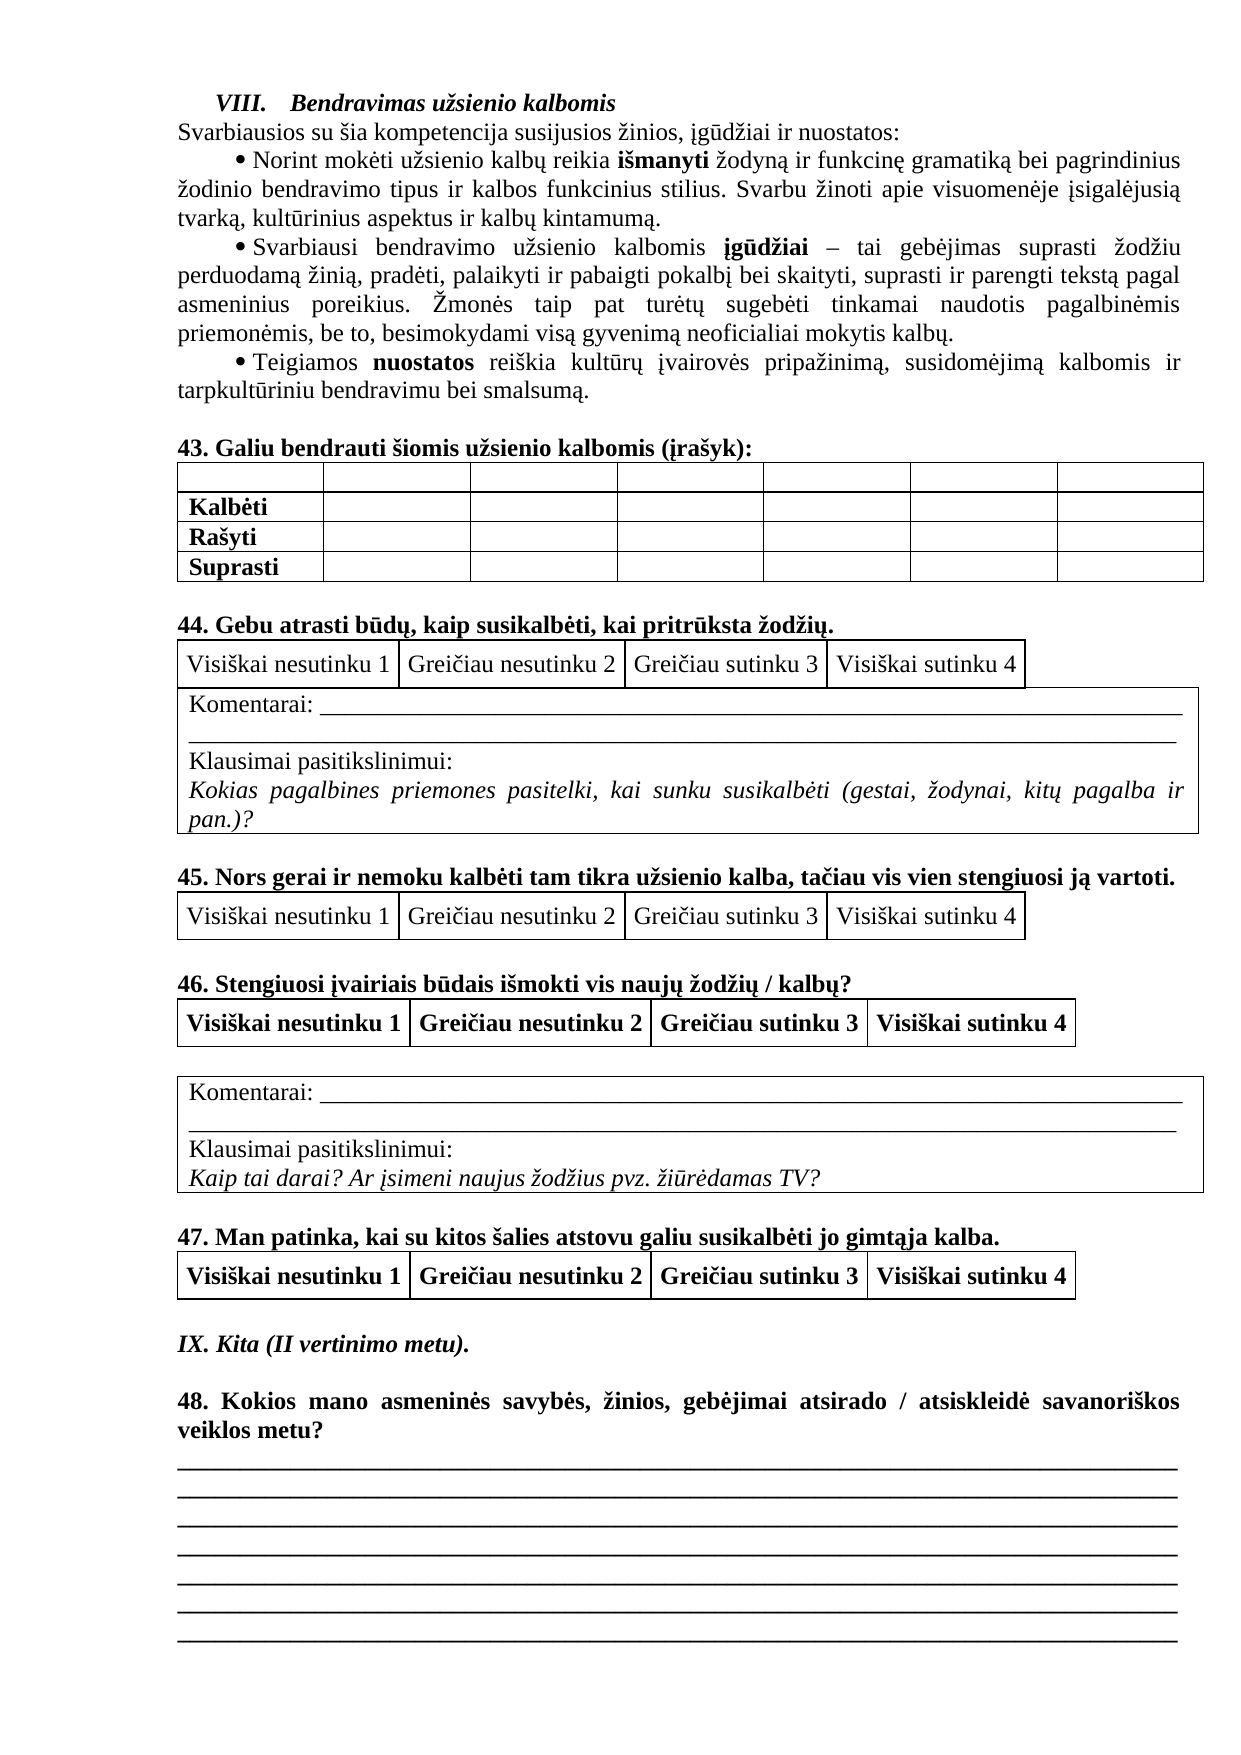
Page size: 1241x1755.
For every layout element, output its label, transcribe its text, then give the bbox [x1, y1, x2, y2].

table_cell [324, 493, 470, 521]
table_cell [1058, 493, 1203, 521]
table_cell [911, 552, 1057, 581]
text 48. Kokios mano asmeninės savybės, žinios, gebėjimai atsirado / atsiskleidė savanoriškos veiklos metu? [177, 1386, 1181, 1444]
table_cell [471, 522, 617, 551]
table_header Greičiau nesutinku 2 [411, 1252, 650, 1298]
table_cell [618, 493, 763, 521]
text Svarbiausios su šia kompetencija susijusios žinios, įgūdžiai ir nuostatos: [177, 117, 1181, 145]
table_cell [471, 493, 617, 521]
table_cell Suprasti [178, 552, 323, 581]
text  Svarbiausi bendravimo užsienio kalbomis įgūdžiai – tai gebėjimas suprasti žodžiu perduodamą žinią, pradėti, palaikyti ir pabaigti pokalbį bei skaityti, suprasti ir parengti tekstą pagal asmeninius poreikius. Žmonės taip pat turėtų sugebėti tinkamai naudotis pagalbinėmis priemonėmis, be to, besimokydami visą gyvenimą neoficialiai mokytis kalbų. [177, 232, 1181, 347]
table_cell [324, 552, 470, 581]
table_cell [764, 522, 910, 551]
table_header Greičiau nesutinku 2 [400, 641, 624, 687]
table_header Greičiau sutinku 3 [652, 1252, 867, 1298]
table_header Greičiau sutinku 3 [652, 1000, 867, 1046]
table_cell [471, 552, 617, 581]
table_header Visiškai sutinku 4 [868, 1252, 1075, 1298]
text 44. Gebu atrasti būdų, kaip susikalbėti, kai pritrūksta žodžių. [177, 611, 1181, 639]
table_cell [1058, 522, 1203, 551]
text  Teigiamos nuostatos reiškia kultūrų įvairovės pripažinimą, susidomėjimą kalbomis ir tarpkultūriniu bendravimu bei smalsumą. [177, 347, 1181, 404]
table_cell Rašyti [178, 522, 323, 551]
text 47. Man patinka, kai su kitos šalies atstovu galiu susikalbėti jo gimtąja kalba. [177, 1222, 1181, 1251]
table_cell Komentarai: _____________________________________________________________________ _______________________________________________________________________________ Klausimai pasitikslinimui: Kokias pagalbines priemones pasitelki, kai sunku susikalbėti (gestai, žodynai, kitų pagalba ir pan.)? [178, 688, 1198, 832]
text 45. Nors gerai ir nemoku kalbėti tam tikra užsienio kalba, tačiau vis vien stengiuosi ją vartoti. [177, 862, 1181, 891]
table_header [911, 463, 1057, 491]
text 43. Galiu bendrauti šiomis užsienio kalbomis (įrašyk): [177, 433, 1181, 462]
table_header [1058, 463, 1203, 491]
text  Norint mokėti užsienio kalbų reikia išmanyti žodyną ir funkcinę gramatiką bei pagrindinius žodinio bendravimo tipus ir kalbos funkcinius stilius. Svarbu žinoti apie visuomenėje įsigalėjusią tvarką, kultūrinius aspektus ir kalbų kintamumą. [177, 145, 1181, 232]
table_header Greičiau sutinku 3 [626, 641, 826, 687]
table_header Visiškai nesutinku 1 [178, 1000, 409, 1046]
table_cell Kalbėti [178, 493, 323, 521]
table_header [618, 463, 763, 491]
table_cell [764, 493, 910, 521]
table_header Greičiau sutinku 3 [626, 893, 826, 939]
table_header Visiškai sutinku 4 [868, 1000, 1075, 1046]
table_cell [1058, 552, 1203, 581]
table_cell [324, 522, 470, 551]
table_header Visiškai nesutinku 1 [178, 1252, 409, 1298]
table_header [764, 463, 910, 491]
table_header Visiškai nesutinku 1 [178, 641, 398, 687]
table_cell [764, 552, 910, 581]
text 46. Stengiuosi įvairiais būdais išmokti vis naujų žodžių / kalbų? [177, 969, 1181, 998]
table_cell [618, 522, 763, 551]
table_header Visiškai sutinku 4 [828, 893, 1024, 939]
text IX. Kita (II vertinimo metu). [177, 1329, 1181, 1357]
table_header [471, 463, 617, 491]
table_header [324, 463, 470, 491]
text ________________________________________________________________________________________________________________________________________________________________________________________________________________________________________________________________________________________________________________________________________________________________________________________________________________________________________________________________________________________________________________________________________________________________________________ [177, 1444, 1181, 1645]
table_cell [911, 493, 1057, 521]
table_cell [911, 522, 1057, 551]
table_header Komentarai: _____________________________________________________________________ _______________________________________________________________________________ Klausimai pasitikslinimui: Kaip tai darai? Ar įsimeni naujus žodžius pvz. žiūrėdamas TV? [178, 1077, 1203, 1192]
table_header Greičiau nesutinku 2 [400, 893, 624, 939]
table_header Greičiau nesutinku 2 [411, 1000, 650, 1046]
table_header [1026, 639, 1199, 687]
text VIII. Bendravimas užsienio kalbomis [215, 88, 1181, 117]
table_header Visiškai nesutinku 1 [178, 893, 398, 939]
table_header Visiškai sutinku 4 [828, 641, 1024, 687]
table_header [178, 463, 323, 491]
table_cell [618, 552, 763, 581]
